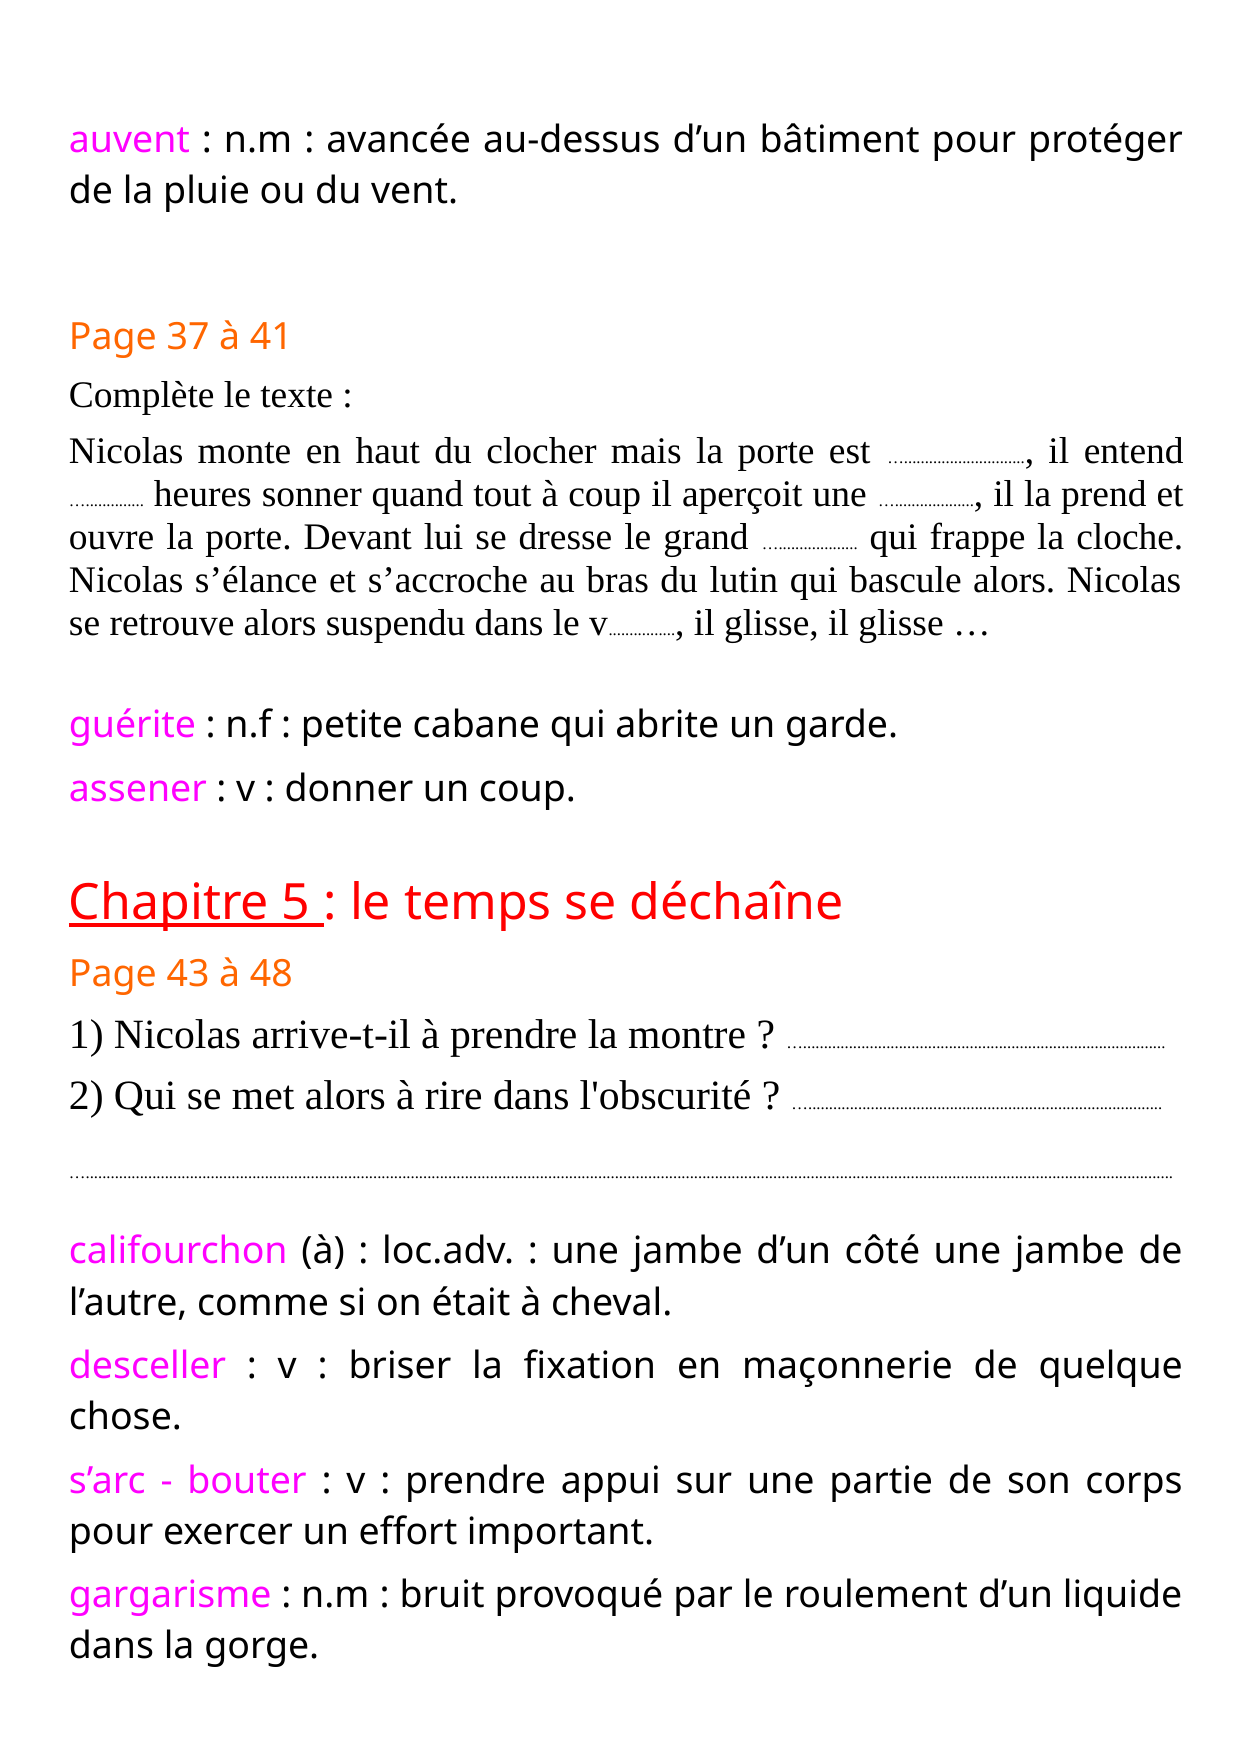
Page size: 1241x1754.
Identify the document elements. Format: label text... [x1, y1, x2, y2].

text Page 43 à 48 [69, 946, 1184, 997]
text 1) Nicolas arrive-t-il à prendre la montre ? …....................................................................................... [69, 1010, 1184, 1058]
text gargarisme : n.m : bruit provoqué par le roulement d’un liquide dans la gorge. [69, 1567, 1184, 1669]
text auvent : n.m : avancée au-dessus d’un bâtiment pour protéger de la pluie ou du vent. [69, 112, 1184, 214]
text Chapitre 5 : le temps se déchaîne [69, 866, 1184, 934]
text desceller : v : briser la fixation en maçonnerie de quelque chose. [69, 1338, 1184, 1440]
text Complète le texte : [69, 372, 1184, 416]
text guérite : n.f : petite cabane qui abrite un garde. [69, 697, 1184, 748]
text 2) Qui se met alors à rire dans l'obscurité ? …..................................................................................... [69, 1070, 1184, 1118]
text …..................................................................................................................................................................................................................................................................... [69, 1162, 1184, 1182]
text s’arc - bouter : v : prendre appui sur une partie de son corps pour exercer un effort important. [69, 1453, 1184, 1555]
text assener : v : donner un coup. [69, 761, 1184, 812]
text Page 37 à 41 [69, 309, 1184, 360]
text Nicolas monte en haut du clocher mais la porte est …............................., il entend ….............. heures sonner quand tout à coup il aperçoit une …..................., il la prend et ouvre la porte. Devant lui se dresse le grand …................... qui frappe la cloche. Nicolas s’élance et s’accroche au bras du lutin qui bascule alors. Nicolas se retrouve alors suspendu dans le v................, il glisse, il glisse … [69, 428, 1184, 644]
text califourchon (à) : loc.adv. : une jambe d’un côté une jambe de l’autre, comme si on était à cheval. [69, 1224, 1184, 1326]
